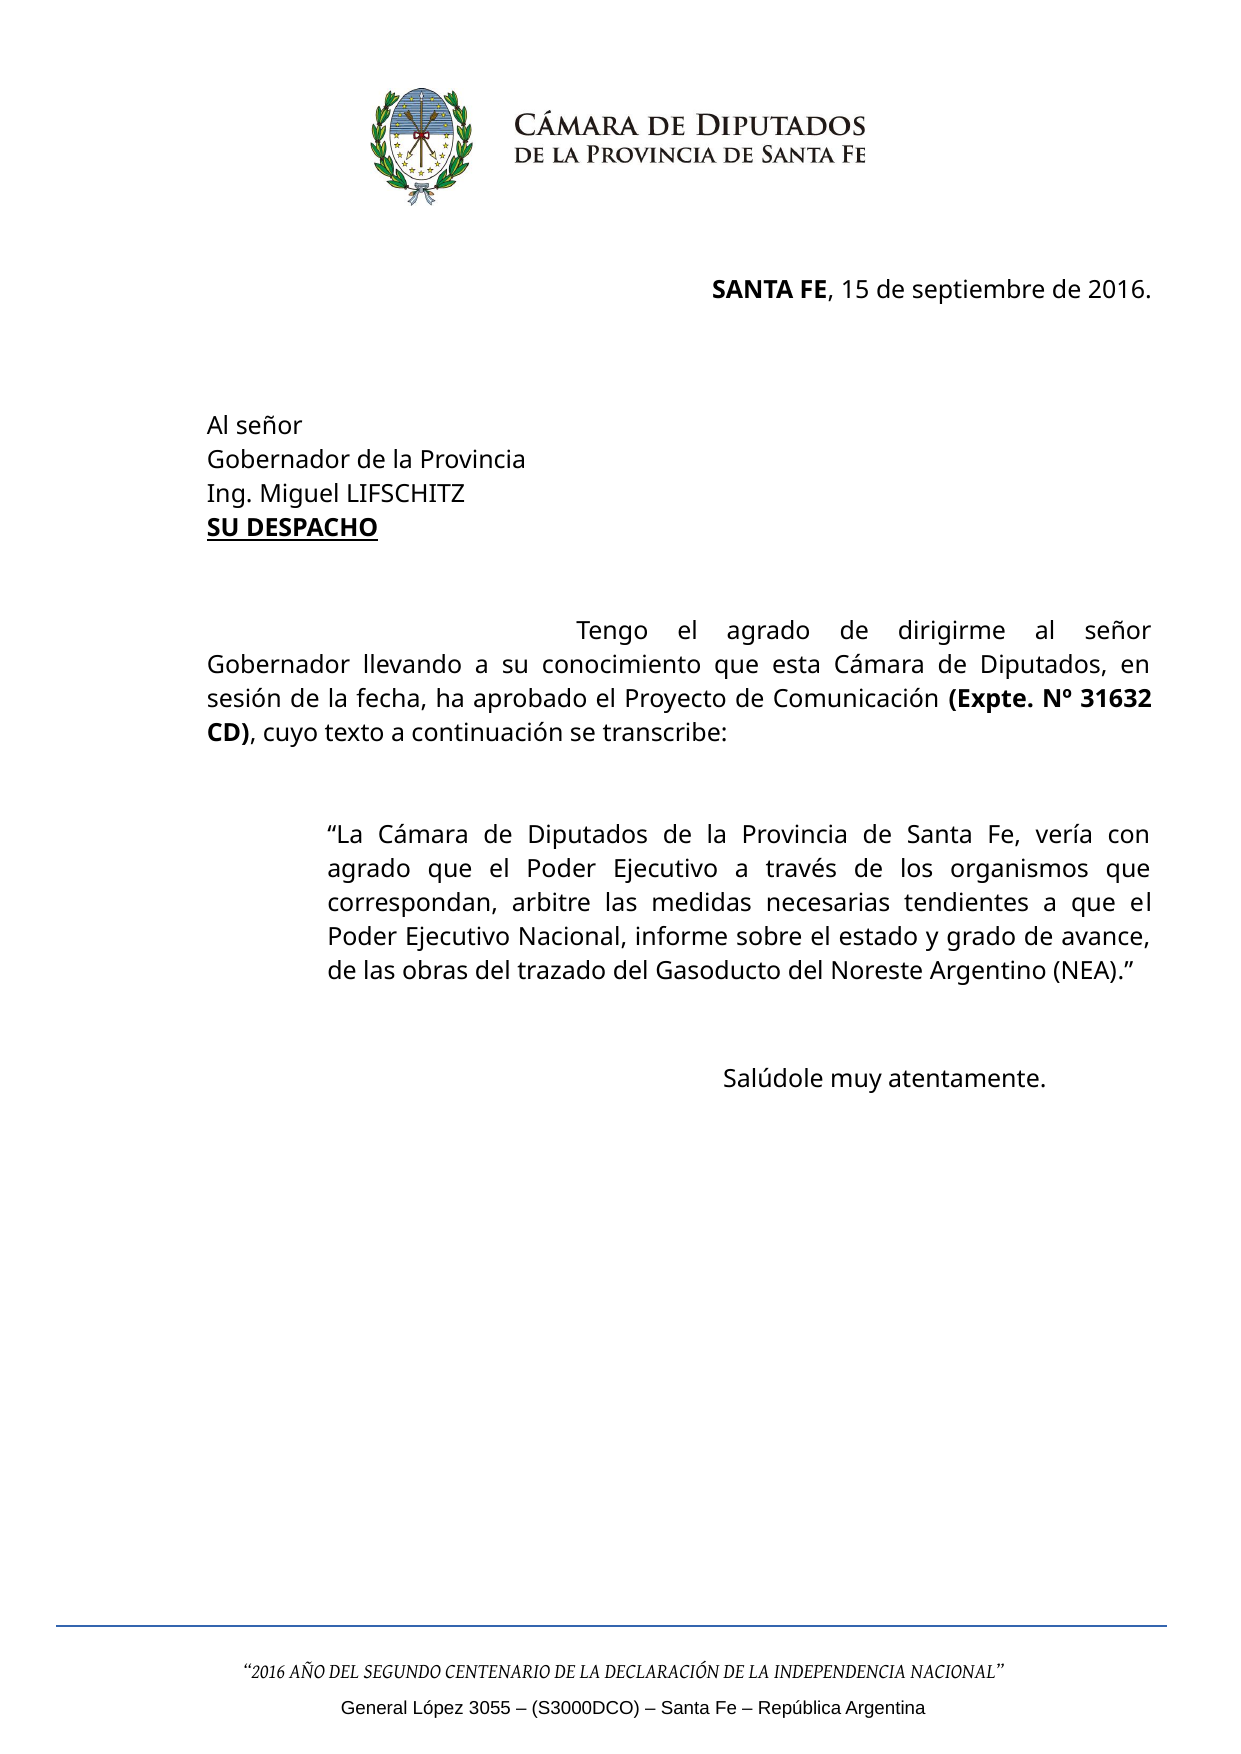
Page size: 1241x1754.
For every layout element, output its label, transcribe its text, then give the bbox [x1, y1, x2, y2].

text “La Cámara de Diputados de la Provincia de Santa Fe, vería con agrado que el Poder Ejecutivo a través de los organismos que correspondan, arbitre las medidas necesarias tendientes a que el Poder Ejecutivo Nacional, informe sobre el estado y grado de avance, de las obras del trazado del Gasoducto del Noreste Argentino (NEA).” [327, 817, 1152, 987]
picture [370, 88, 866, 210]
text SANTA FE, 15 de septiembre de 2016. [207, 272, 1152, 306]
text SU DESPACHO [207, 510, 1152, 544]
text Salúdole muy atentamente. [649, 1061, 1152, 1095]
text Ing. Miguel LIFSCHITZ [207, 476, 1152, 510]
text Gobernador de la Provincia [207, 442, 1152, 476]
text Tengo el agrado de dirigirme al señor Gobernador llevando a su conocimiento que esta Cámara de Diputados, en sesión de la fecha, ha aprobado el Proyecto de Comunicación (Expte. Nº 31632 CD), cuyo texto a continuación se transcribe: [207, 612, 1152, 748]
text Al señor [207, 408, 1152, 442]
